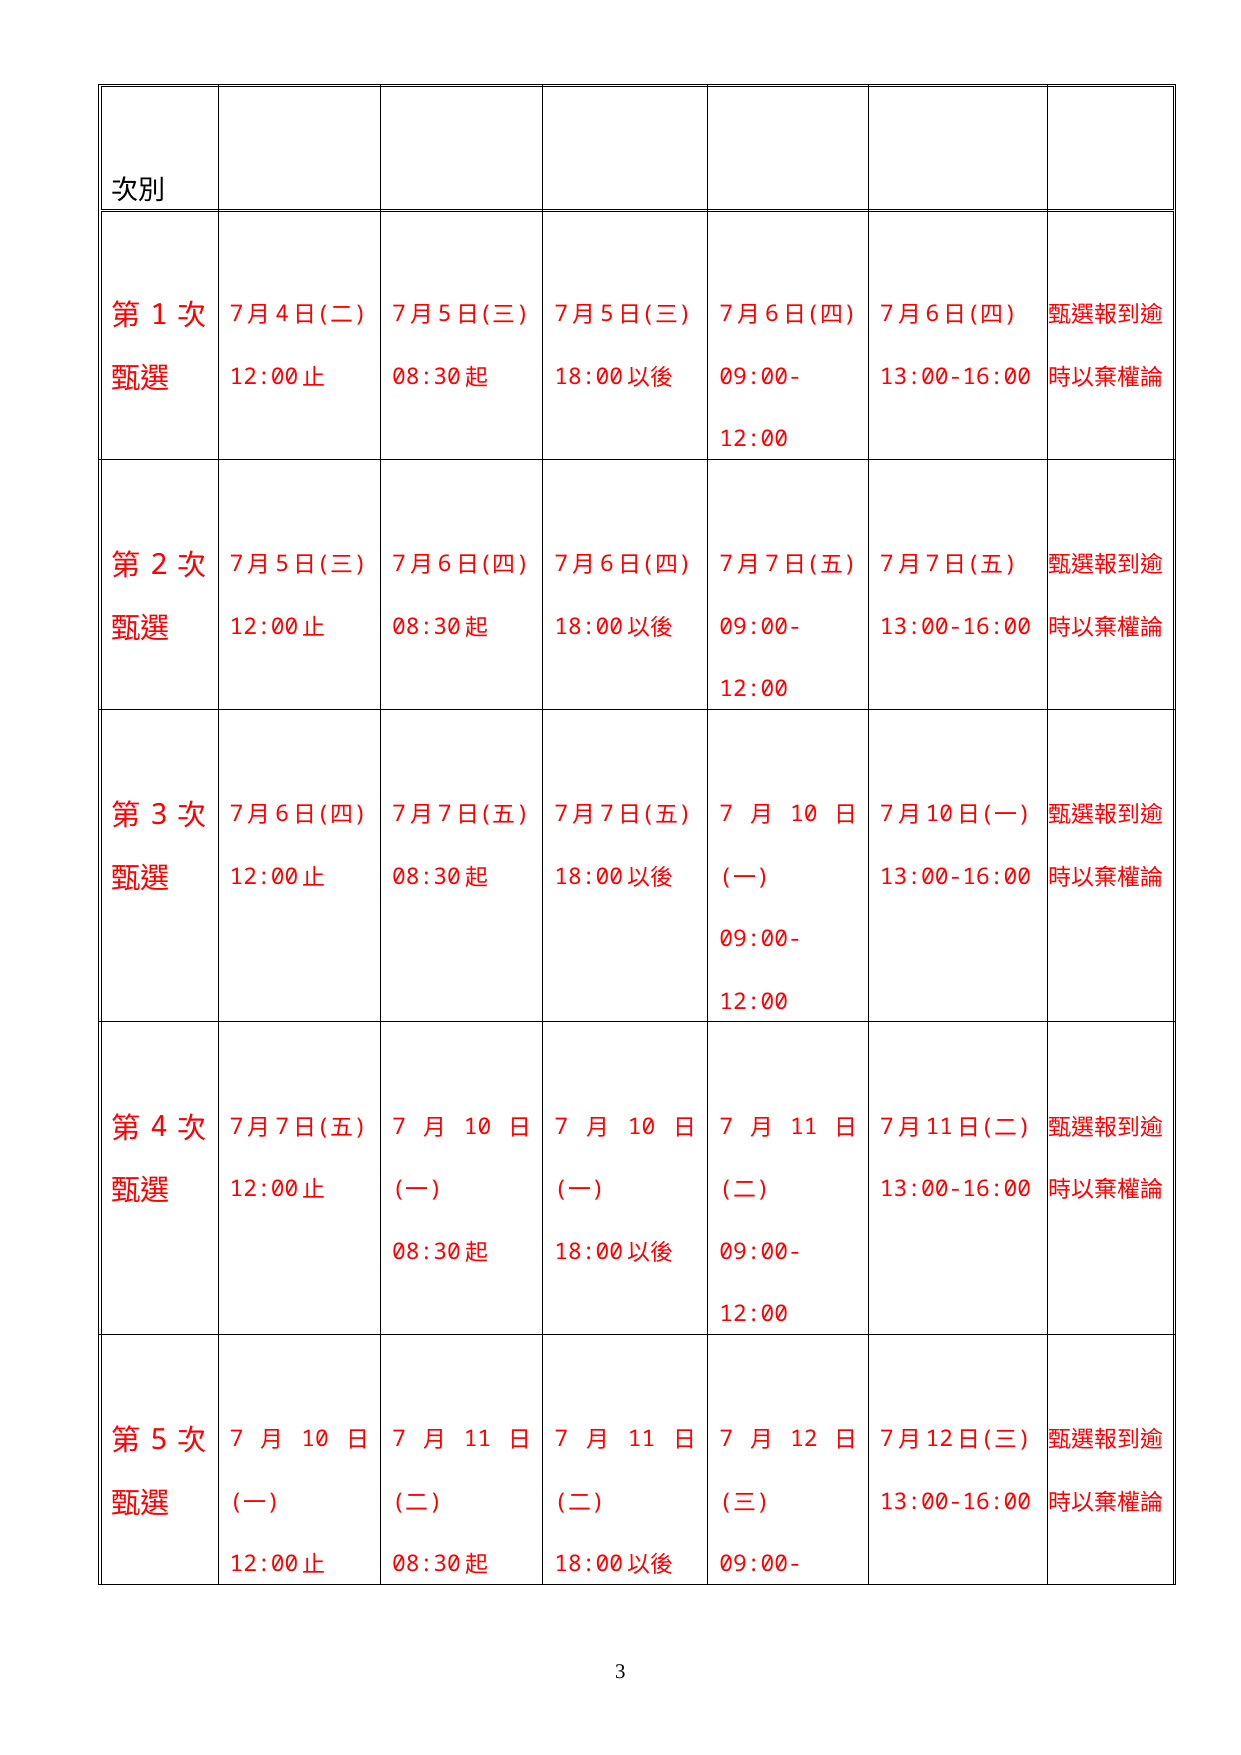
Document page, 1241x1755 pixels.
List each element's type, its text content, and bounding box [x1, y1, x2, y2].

table_cell 7月10日(一) 13:00-16:00 [869, 710, 1047, 1021]
table_header [708, 87, 868, 209]
table_cell 甄選報到逾時以棄權論 [1048, 1335, 1173, 1584]
table_cell 7月5日(三) 08:30起 [381, 212, 542, 459]
table_cell 7月11日(二) 09:00-12:00 [708, 1022, 868, 1334]
table_cell 7月7日(五) 08:30起 [381, 710, 542, 1021]
table_cell 7月7日(五) 09:00-12:00 [708, 460, 868, 709]
table_cell 7月7日(五) 18:00以後 [543, 710, 707, 1021]
table_cell 甄選報到逾時以棄權論 [1048, 460, 1173, 709]
table_cell 7月10日(一) 18:00以後 [543, 1022, 707, 1334]
table_header [381, 87, 542, 209]
table_cell 7月11日(二) 13:00-16:00 [869, 1022, 1047, 1334]
table_cell 7月6日(四) 12:00止 [219, 710, 380, 1021]
table_cell 7月7日(五) 13:00-16:00 [869, 460, 1047, 709]
table_cell 7月10日(一) 12:00止 [219, 1335, 380, 1584]
table_cell 7月6日(四) 08:30起 [381, 460, 542, 709]
table_header [219, 87, 380, 209]
table_header [1048, 87, 1173, 209]
table_header [869, 87, 1047, 209]
table_cell 7月10日(一) 09:00-12:00 [708, 710, 868, 1021]
table_cell 7月12日(三) 13:00-16:00 [869, 1335, 1047, 1584]
table_cell 第2次甄選 [102, 460, 218, 709]
table_cell 7月6日(四) 09:00-12:00 [708, 212, 868, 459]
table_cell 7月12日(三) 09:00- [708, 1335, 868, 1584]
table_cell 第5次甄選 [102, 1335, 218, 1584]
table_cell 第4次甄選 [102, 1022, 218, 1334]
table_cell 甄選報到逾時以棄權論 [1048, 710, 1173, 1021]
table_cell 7月5日(三) 18:00以後 [543, 212, 707, 459]
table_cell 第3次甄選 [102, 710, 218, 1021]
table_cell 7月6日(四) 13:00-16:00 [869, 212, 1047, 459]
table_cell 7月5日(三) 12:00止 [219, 460, 380, 709]
table_cell 7月10日(一) 08:30起 [381, 1022, 542, 1334]
table_cell 甄選報到逾時以棄權論 [1048, 212, 1173, 459]
table_cell 7月7日(五) 12:00止 [219, 1022, 380, 1334]
table_header 次別 [102, 87, 218, 209]
table_cell 7月11日(二) 08:30起 [381, 1335, 542, 1584]
table_cell 甄選報到逾時以棄權論 [1048, 1022, 1173, 1334]
table_cell 7月4日(二) 12:00止 [219, 212, 380, 459]
table_cell 7月11日(二) 18:00以後 [543, 1335, 707, 1584]
table_cell 第1次甄選 [102, 212, 218, 459]
table_cell 7月6日(四) 18:00以後 [543, 460, 707, 709]
table_header [543, 87, 707, 209]
